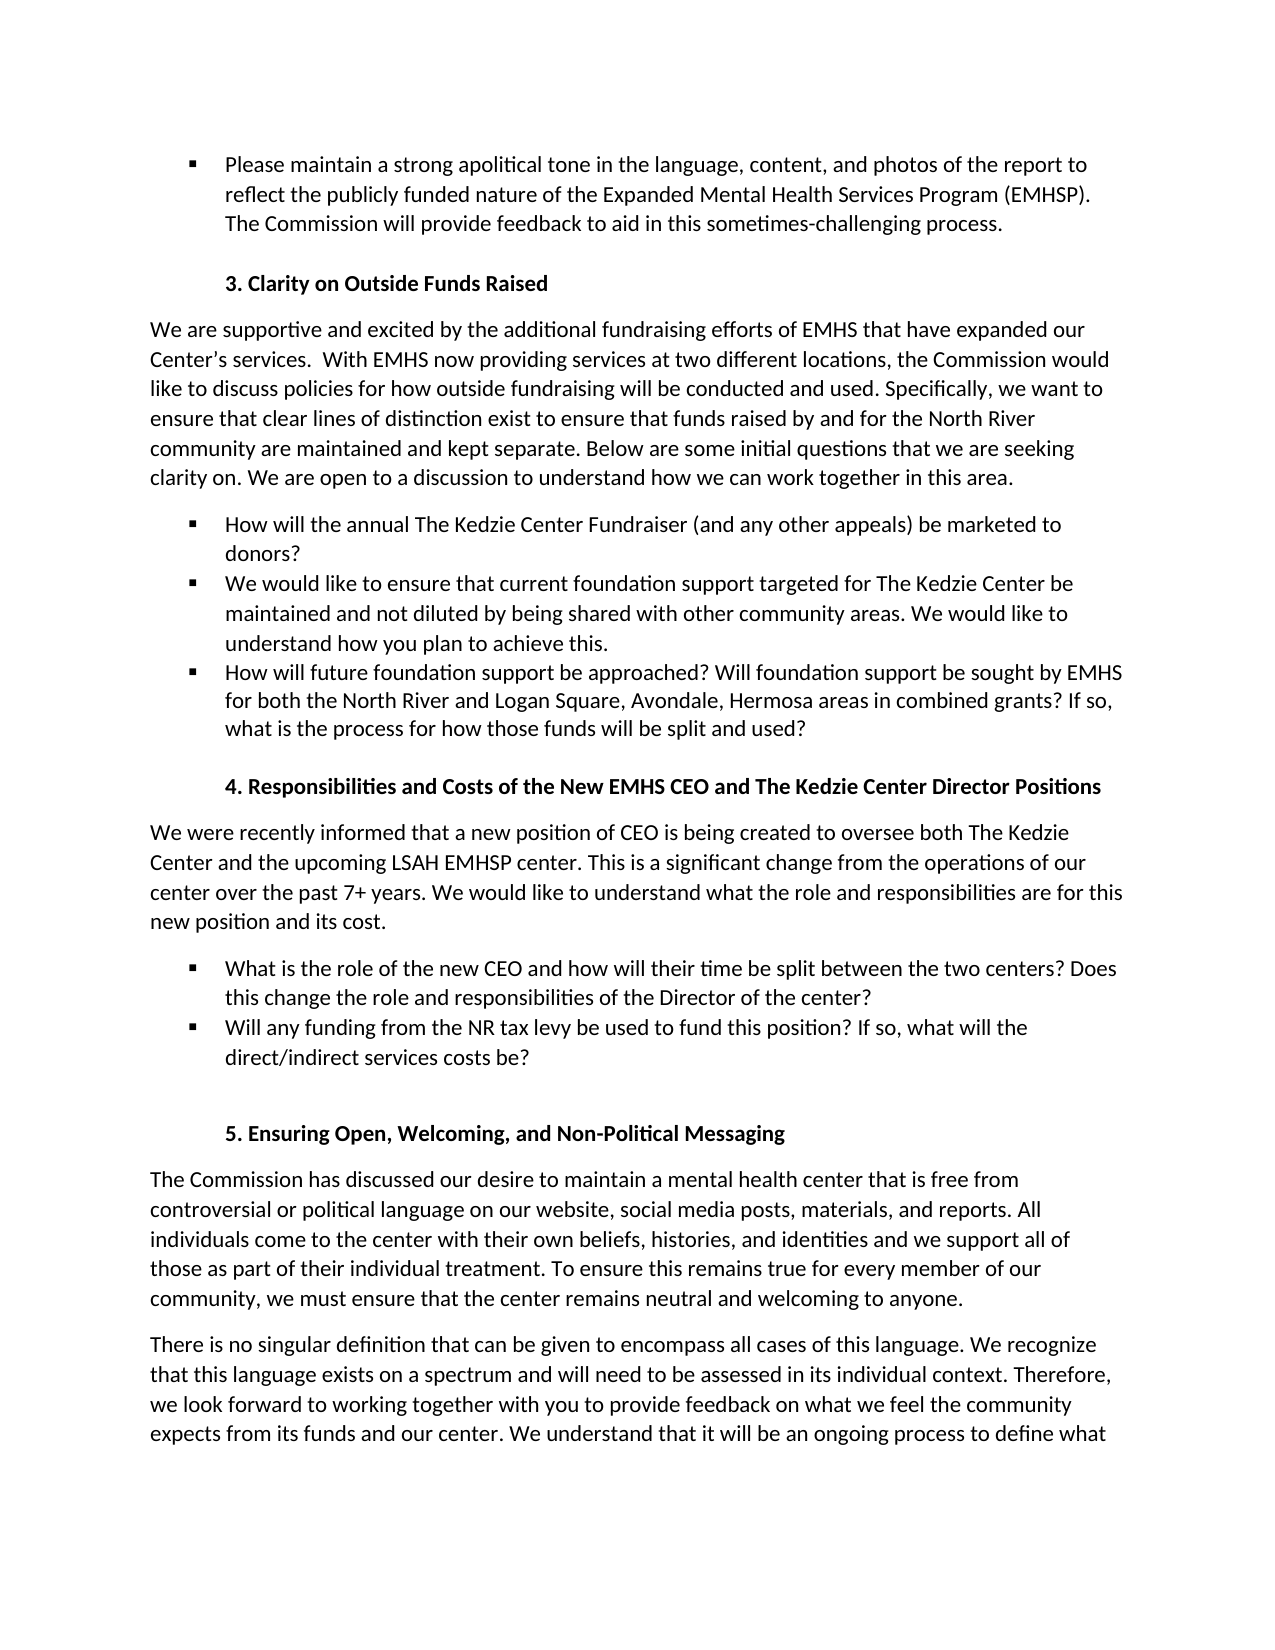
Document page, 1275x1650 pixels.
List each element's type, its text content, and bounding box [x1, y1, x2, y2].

text 5. Ensuring Open, Welcoming, and Non-Political Messaging [150, 1119, 1125, 1147]
text We were recently informed that a new position of CEO is being created to oversee both The Kedzie Center and the upcoming LSAH EMHSP center. This is a significant change from the operations of our center over the past 7+ years. We would like to understand what the role and responsibilities are for this new position and its cost. [150, 818, 1125, 936]
text 3. Clarity on Outside Funds Raised [150, 269, 1125, 297]
text 4. Responsibilities and Costs of the New EMHS CEO and The Kedzie Center Director Positions [187, 772, 1125, 800]
text The Commission has discussed our desire to maintain a mental health center that is free from controversial or political language on our website, social media posts, materials, and reports. All individuals come to the center with their own beliefs, histories, and identities and we support all of those as part of their individual treatment. To ensure this remains true for every member of our community, we must ensure that the center remains neutral and welcoming to anyone. [150, 1165, 1125, 1312]
list What is the role of the new CEO and how will their time be split between the two centers? Does this change the role and responsibilities of the Director of the center? [187, 954, 1125, 1012]
list We would like to ensure that current foundation support targeted for The Kedzie Center be maintained and not diluted by being shared with other community areas. We would like to understand how you plan to achieve this. [187, 569, 1125, 657]
list Will any funding from the NR tax levy be used to fund this position? If so, what will the direct/indirect services costs be? [187, 1013, 1125, 1071]
list Please maintain a strong apolitical tone in the language, content, and photos of the report to reflect the publicly funded nature of the Expanded Mental Health Services Program (EMHSP). The Commission will provide feedback to aid in this sometimes-challenging process. [187, 150, 1125, 237]
list How will the annual The Kedzie Center Fundraiser (and any other appeals) be marketed to donors? [187, 510, 1125, 568]
text We are supportive and excited by the additional fundraising efforts of EMHS that have expanded our Center’s services. With EMHS now providing services at two different locations, the Commission would like to discuss policies for how outside fundraising will be conducted and used. Specifically, we want to ensure that clear lines of distinction exist to ensure that funds raised by and for the North River community are maintained and kept separate. Below are some initial questions that we are seeking clarity on. We are open to a discussion to understand how we can work together in this area. [150, 315, 1125, 492]
list How will future foundation support be approached? Will foundation support be sought by EMHS for both the North River and Logan Square, Avondale, Hermosa areas in combined grants? If so, what is the process for how those funds will be split and used? [187, 658, 1125, 742]
text There is no singular definition that can be given to encompass all cases of this language. We recognize that this language exists on a spectrum and will need to be assessed in its individual context. Therefore, we look forward to working together with you to provide feedback on what we feel the community expects from its funds and our center. We understand that it will be an ongoing process to define what [150, 1330, 1125, 1447]
